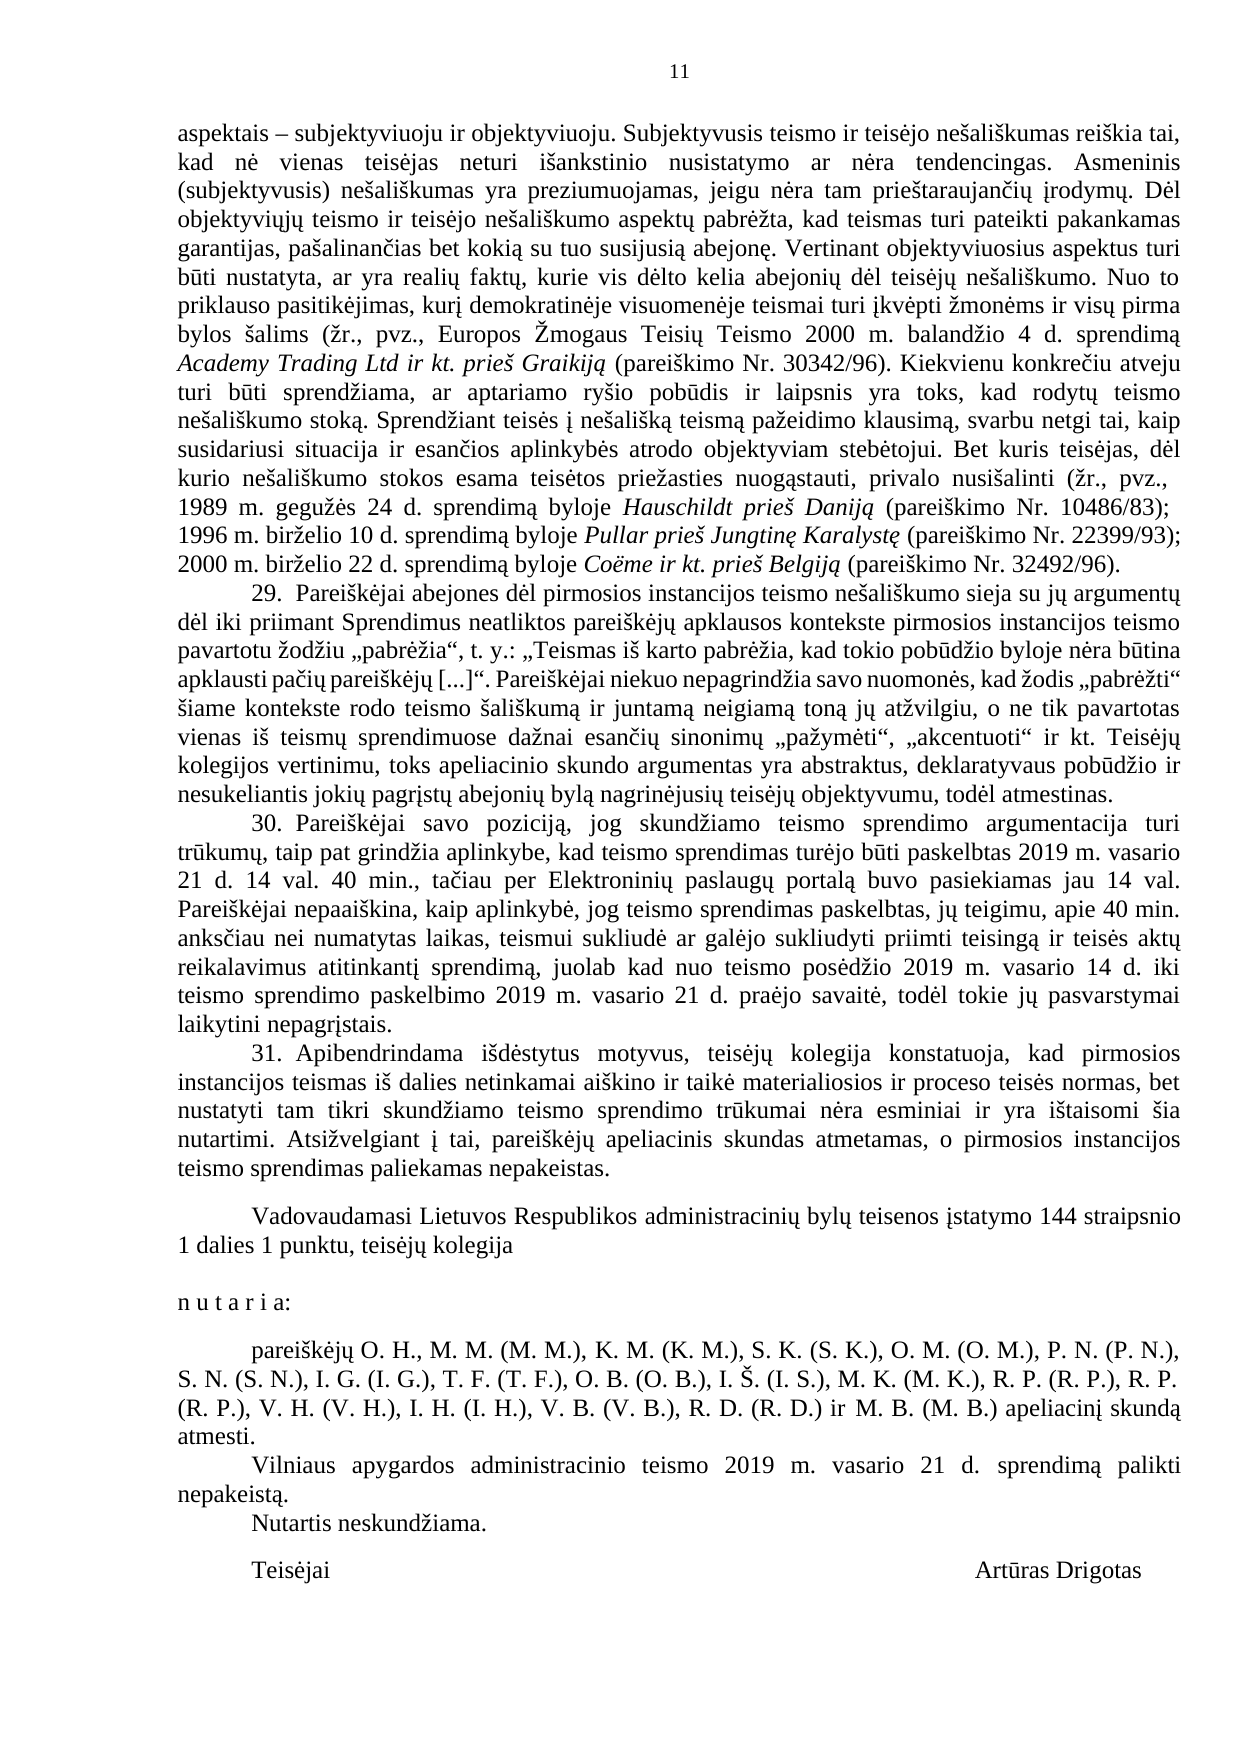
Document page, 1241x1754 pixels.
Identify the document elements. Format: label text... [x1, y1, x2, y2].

text Vilniaus apygardos administracinio teismo 2019 m. vasario 21 d. sprendimą palikti nepakeistą. [177, 1450, 1181, 1508]
text 30. Pareiškėjai savo poziciją, jog skundžiamo teismo sprendimo argumentacija turi trūkumų, taip pat grindžia aplinkybe, kad teismo sprendimas turėjo būti paskelbtas 2019 m. vasario 21 d. 14 val. 40 min., tačiau per Elektroninių paslaugų portalą buvo pasiekiamas jau 14 val. Pareiškėjai nepaaiškina, kaip aplinkybė, jog teismo sprendimas paskelbtas, jų teigimu, apie 40 min. anksčiau nei numatytas laikas, teismui sukliudė ar galėjo sukliudyti priimti teisingą ir teisės aktų reikalavimus atitinkantį sprendimą, juolab kad nuo teismo posėdžio 2019 m. vasario 14 d. iki teismo sprendimo paskelbimo 2019 m. vasario 21 d. praėjo savaitė, todėl tokie jų pasvarstymai laikytini nepagrįstais. [177, 808, 1181, 1038]
text aspektais – subjektyviuoju ir objektyviuoju. Subjektyvusis teismo ir teisėjo nešališkumas reiškia tai, kad nė vienas teisėjas neturi išankstinio nusistatymo ar nėra tendencingas. Asmeninis (subjektyvusis) nešališkumas yra preziumuojamas, jeigu nėra tam prieštaraujančių įrodymų. Dėl objektyviųjų teismo ir teisėjo nešališkumo aspektų pabrėžta, kad teismas turi pateikti pakankamas garantijas, pašalinančias bet kokią su tuo susijusią abejonę. Vertinant objektyviuosius aspektus turi būti nustatyta, ar yra realių faktų, kurie vis dėlto kelia abejonių dėl teisėjų nešališkumo. Nuo to priklauso pasitikėjimas, kurį demokratinėje visuomenėje teismai turi įkvėpti žmonėms ir visų pirma bylos šalims (žr., pvz., Europos Žmogaus Teisių Teismo 2000 m. balandžio 4 d. sprendimą Academy Trading Ltd ir kt. prieš Graikiją (pareiškimo Nr. 30342/96). Kiekvienu konkrečiu atveju turi būti sprendžiama, ar aptariamo ryšio pobūdis ir laipsnis yra toks, kad rodytų teismo nešališkumo stoką. Sprendžiant teisės į nešališką teismą pažeidimo klausimą, svarbu netgi tai, kaip susidariusi situacija ir esančios aplinkybės atrodo objektyviam stebėtojui. Bet kuris teisėjas, dėl kurio nešališkumo stokos esama teisėtos priežasties nuogąstauti, privalo nusišalinti (žr., pvz., 1989 m. gegužės 24 d. sprendimą byloje Hauschildt prieš Daniją (pareiškimo Nr. 10486/83); 1996 m. birželio 10 d. sprendimą byloje Pullar prieš Jungtinę Karalystę (pareiškimo Nr. 22399/93); 2000 m. birželio 22 d. sprendimą byloje Coëme ir kt. prieš Belgiją (pareiškimo Nr. 32492/96). [177, 118, 1181, 578]
text 29. Pareiškėjai abejones dėl pirmosios instancijos teismo nešališkumo sieja su jų argumentų dėl iki priimant Sprendimus neatliktos pareiškėjų apklausos kontekste pirmosios instancijos teismo pavartotu žodžiu „pabrėžia“, t. y.: „Teismas iš karto pabrėžia, kad tokio pobūdžio byloje nėra būtina apklausti pačių pareiškėjų [...]“. Pareiškėjai niekuo nepagrindžia savo nuomonės, kad žodis „pabrėžti“ šiame kontekste rodo teismo šališkumą ir juntamą neigiamą toną jų atžvilgiu, o ne tik pavartotas vienas iš teismų sprendimuose dažnai esančių sinonimų „pažymėti“, „akcentuoti“ ir kt. Teisėjų kolegijos vertinimu, toks apeliacinio skundo argumentas yra abstraktus, deklaratyvaus pobūdžio ir nesukeliantis jokių pagrįstų abejonių bylą nagrinėjusių teisėjų objektyvumu, todėl atmestinas. [177, 578, 1181, 808]
text Teisėjai Artūras Drigotas [177, 1556, 1181, 1584]
text Vadovaudamasi Lietuvos Respublikos administracinių bylų teisenos įstatymo 144 straipsnio 1 dalies 1 punktu, teisėjų kolegija [177, 1201, 1181, 1258]
text Nutartis neskundžiama. [177, 1508, 1181, 1536]
text pareiškėjų O. H., M. M. (M. M.), K. M. (K. M.), S. K. (S. K.), O. M. (O. M.), P. N. (P. N.), S. N. (S. N.), I. G. (I. G.), T. F. (T. F.), O. B. (O. B.), I. Š. (I. S.), M. K. (M. K.), R. P. (R. P.), R. P. (R. P.), V. H. (V. H.), I. H. (I. H.), V. B. (V. B.), R. D. (R. D.) ir M. B. (M. B.) apeliacinį skundą atmesti. [177, 1335, 1181, 1450]
text n u t a r i a: [177, 1287, 1181, 1316]
text 31. Apibendrindama išdėstytus motyvus, teisėjų kolegija konstatuoja, kad pirmosios instancijos teismas iš dalies netinkamai aiškino ir taikė materialiosios ir proceso teisės normas, bet nustatyti tam tikri skundžiamo teismo sprendimo trūkumai nėra esminiai ir yra ištaisomi šia nutartimi. Atsižvelgiant į tai, pareiškėjų apeliacinis skundas atmetamas, o pirmosios instancijos teismo sprendimas paliekamas nepakeistas. [177, 1038, 1181, 1182]
